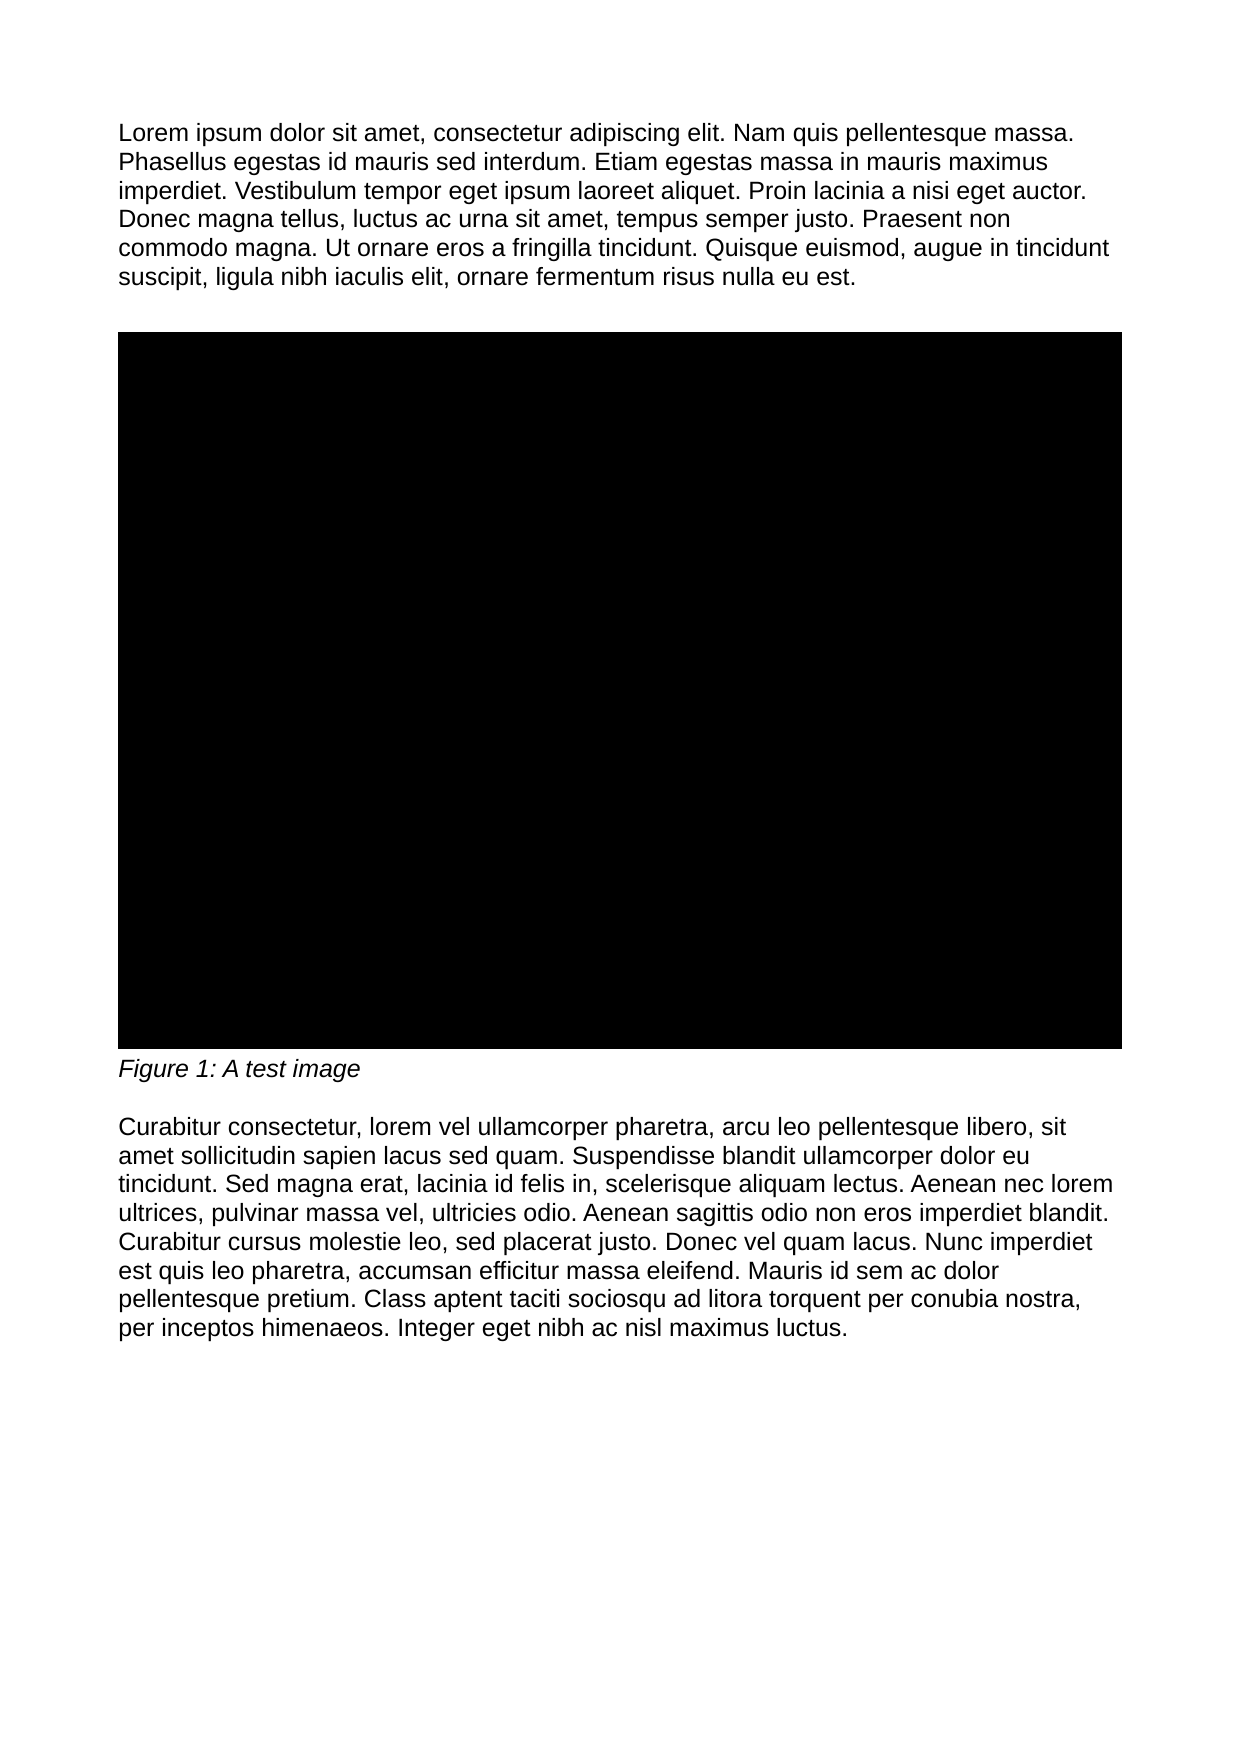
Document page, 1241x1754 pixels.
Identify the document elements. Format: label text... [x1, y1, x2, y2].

text Lorem ipsum dolor sit amet, consectetur adipiscing elit. Nam quis pellentesque massa. Phasellus egestas id mauris sed interdum. Etiam egestas massa in mauris maximus imperdiet. Vestibulum tempor eget ipsum laoreet aliquet. Proin lacinia a nisi eget auctor. Donec magna tellus, luctus ac urna sit amet, tempus semper justo. Praesent non commodo magna. Ut ornare eros a fringilla tincidunt. Quisque euismod, augue in tincidunt suscipit, ligula nibh iaculis elit, ornare fermentum risus nulla eu est. [118, 118, 1122, 291]
text Figure 1: A test image [118, 1049, 1122, 1083]
picture [118, 332, 1122, 1049]
text Curabitur consectetur, lorem vel ullamcorper pharetra, arcu leo pellentesque libero, sit amet sollicitudin sapien lacus sed quam. Suspendisse blandit ullamcorper dolor eu tincidunt. Sed magna erat, lacinia id felis in, scelerisque aliquam lectus. Aenean nec lorem ultrices, pulvinar massa vel, ultricies odio. Aenean sagittis odio non eros imperdiet blandit. Curabitur cursus molestie leo, sed placerat justo. Donec vel quam lacus. Nunc imperdiet est quis leo pharetra, accumsan efficitur massa eleifend. Mauris id sem ac dolor pellentesque pretium. Class aptent taciti sociosqu ad litora torquent per conubia nostra, per inceptos himenaeos. Integer eget nibh ac nisl maximus luctus. [118, 1112, 1122, 1342]
